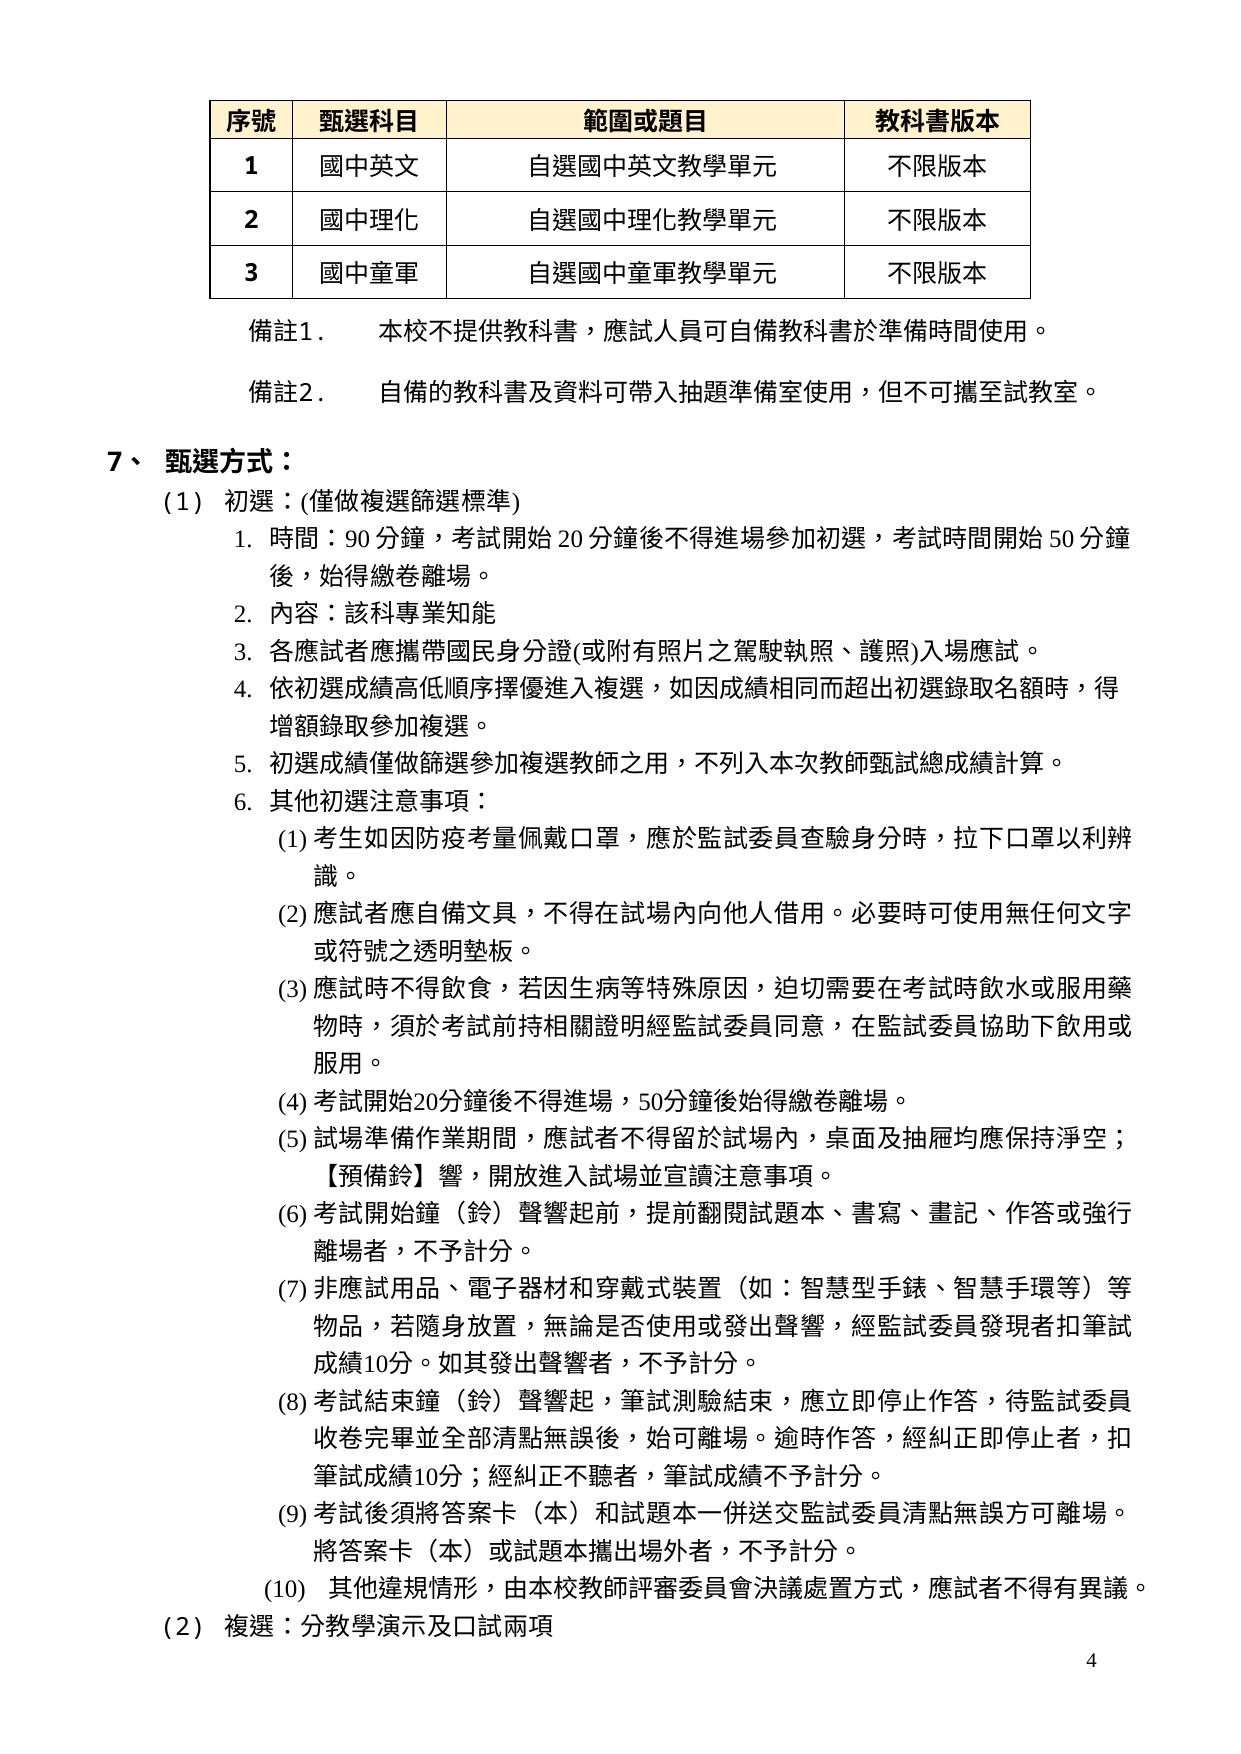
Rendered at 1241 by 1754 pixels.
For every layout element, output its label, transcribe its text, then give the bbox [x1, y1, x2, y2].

list 考生如因防疫考量佩戴口罩，應於監試委員查驗身分時，拉下口罩以利辨識。 [278, 817, 1134, 892]
table_cell 國中童軍 [293, 246, 446, 298]
table_cell 3 [211, 246, 292, 298]
list 自備的教科書及資料可帶入抽題準備室使用，但不可攜至試教室。 [248, 373, 1134, 409]
list 考試開始鐘（鈴）聲響起前，提前翻閱試題本、書寫、畫記、作答或強行離場者，不予計分。 [278, 1192, 1134, 1267]
table_cell 2 [211, 192, 292, 244]
list 時間：90分鐘，考試開始20分鐘後不得進場參加初選，考試時間開始50分鐘後，始得繳卷離場。 [233, 517, 1134, 592]
table_cell 自選國中童軍教學單元 [447, 246, 844, 298]
list 應試時不得飲食，若因生病等特殊原因，迫切需要在考試時飲水或服用藥物時，須於考試前持相關證明經監試委員同意，在監試委員協助下飲用或服用。 [278, 967, 1134, 1080]
list 其他初選注意事項： [233, 780, 1134, 817]
table_cell 不限版本 [845, 246, 1030, 298]
table_cell 不限版本 [845, 192, 1030, 244]
list 考試結束鐘（鈴）聲響起，筆試測驗結束，應立即停止作答，待監試委員收卷完畢並全部清點無誤後，始可離場。逾時作答，經糾正即停止者，扣筆試成績10分；經糾正不聽者，筆試成績不予計分。 [278, 1380, 1134, 1492]
list 試場準備作業期間，應試者不得留於試場內，桌面及抽屜均應保持淨空；【預備鈴】響，開放進入試場並宣讀注意事項。 [278, 1117, 1134, 1192]
table_cell 不限版本 [845, 139, 1030, 191]
list 考試開始20分鐘後不得進場，50分鐘後始得繳卷離場。 [278, 1080, 1134, 1117]
table_header 教科書版本 [845, 101, 1030, 138]
table_cell 自選國中英文教學單元 [447, 139, 844, 191]
table_cell 國中理化 [293, 192, 446, 244]
list 初選成績僅做篩選參加複選教師之用，不列入本次教師甄試總成績計算。 [233, 742, 1134, 780]
list 非應試用品、電子器材和穿戴式裝置（如：智慧型手錶、智慧手環等）等物品，若隨身放置，無論是否使用或發出聲響，經監試委員發現者扣筆試成績10分。如其發出聲響者，不予計分。 [278, 1267, 1134, 1380]
table_cell 國中英文 [293, 139, 446, 191]
table_cell 1 [211, 139, 292, 191]
list 其他違規情形，由本校教師評審委員會決議處置方式，應試者不得有異議。 [264, 1567, 1134, 1605]
table_header 甄選科目 [293, 101, 446, 138]
list 甄選方式： [106, 440, 1134, 480]
list 考試後須將答案卡（本）和試題本一併送交監試委員清點無誤方可離場。將答案卡（本）或試題本攜出場外者，不予計分。 [278, 1492, 1134, 1567]
list 應試者應自備文具，不得在試場內向他人借用。必要時可使用無任何文字或符號之透明墊板。 [278, 892, 1134, 967]
list 內容：該科專業知能 [233, 592, 1134, 630]
table_header 序號 [211, 101, 292, 138]
list 各應試者應攜帶國民身分證(或附有照片之駕駛執照、護照)入場應試。 [233, 630, 1134, 667]
table_cell 自選國中理化教學單元 [447, 192, 844, 244]
list 初選：(僅做複選篩選標準) [160, 480, 1134, 517]
list 依初選成績高低順序擇優進入複選，如因成績相同而超出初選錄取名額時，得增額錄取參加複選。 [233, 667, 1134, 742]
table_header 範圍或題目 [447, 101, 844, 138]
list 本校不提供教科書，應試人員可自備教科書於準備時間使用。 [248, 312, 1134, 348]
list 複選：分教學演示及口試兩項 [160, 1605, 1134, 1642]
